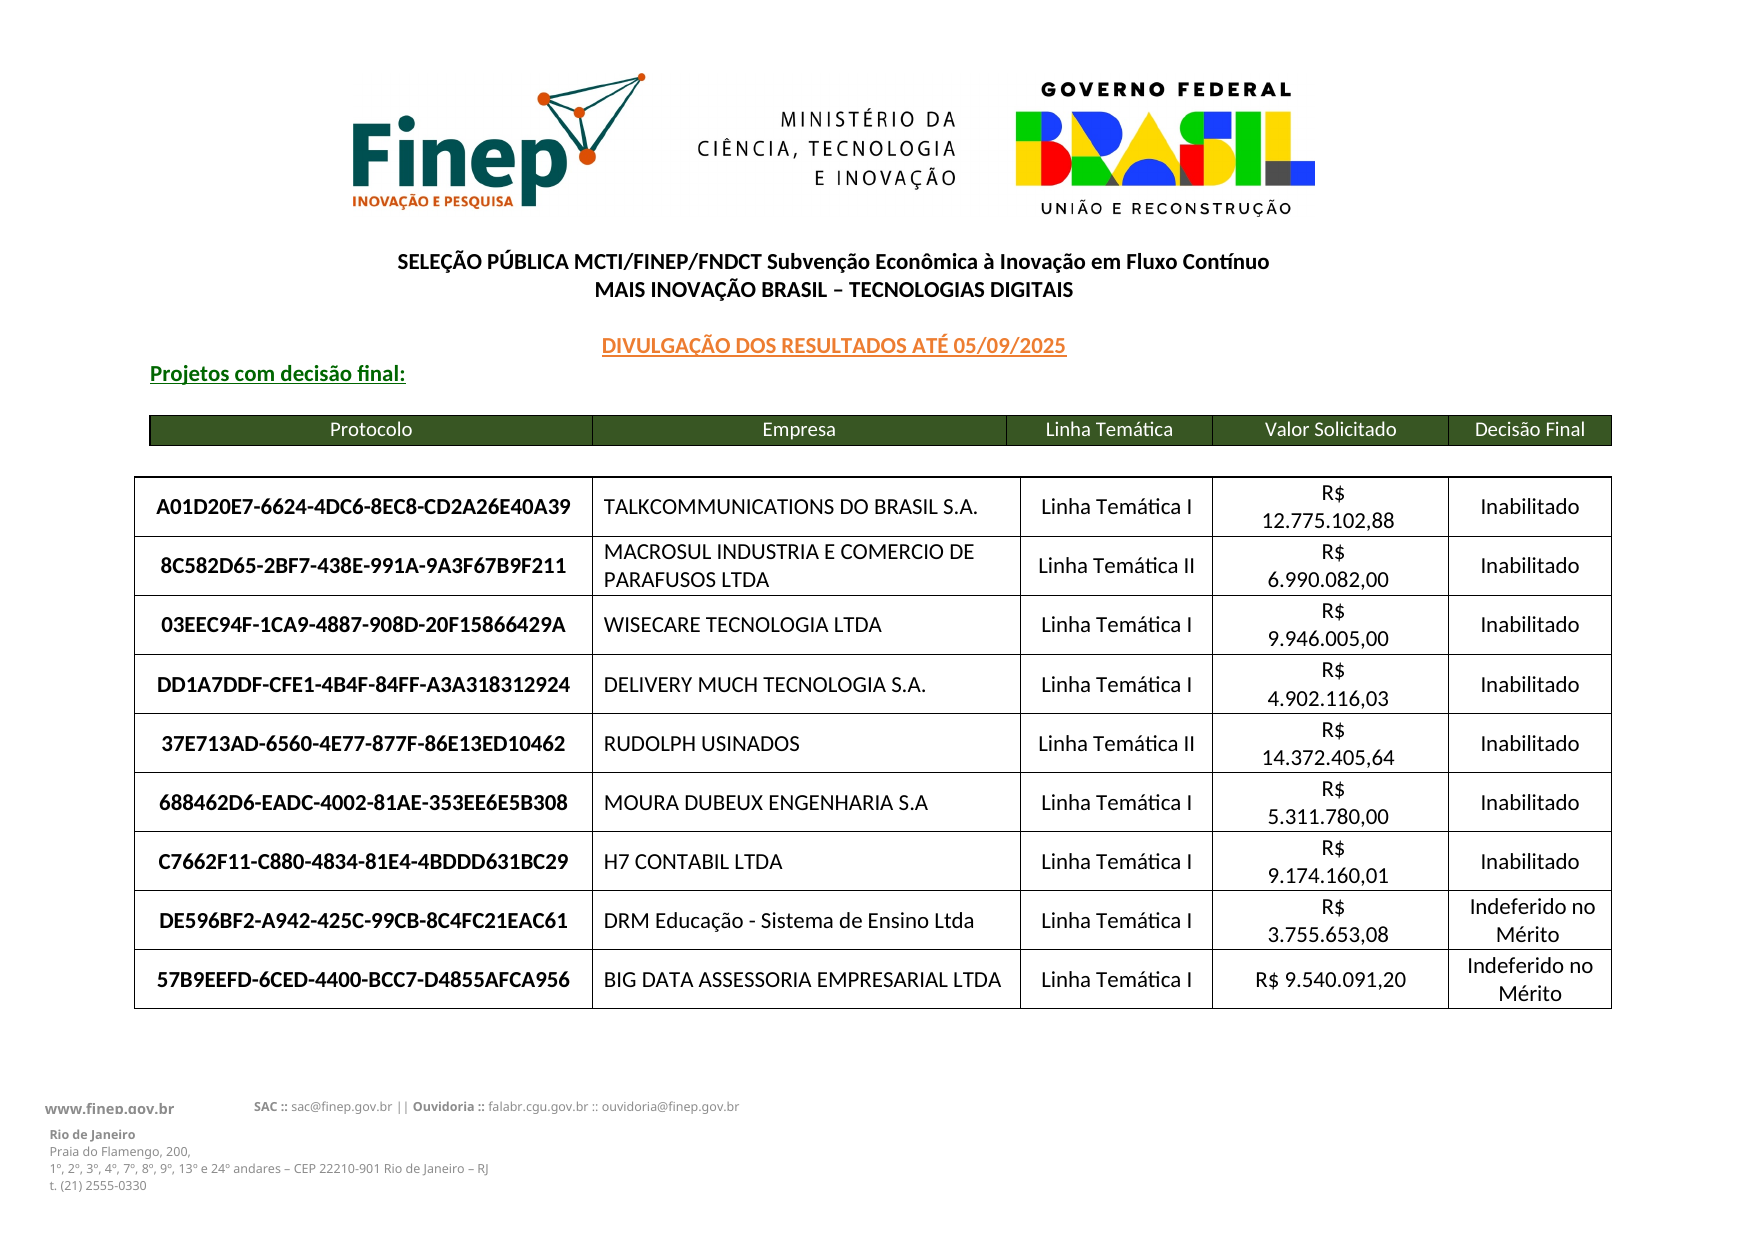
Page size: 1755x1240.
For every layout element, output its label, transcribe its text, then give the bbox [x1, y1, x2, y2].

table_cell H7 CONTABIL LTDA [593, 832, 1020, 890]
table_cell Indeferido no Mérito [1449, 950, 1611, 1008]
table_cell Inabilitado [1449, 773, 1611, 831]
table_cell Linha Temática I [1021, 773, 1212, 831]
table_cell Linha Temática II [1021, 537, 1212, 594]
table_cell Inabilitado [1449, 714, 1611, 772]
table_cell Linha Temática I [1021, 891, 1212, 949]
table_cell Inabilitado [1449, 655, 1611, 713]
table_cell R$ 12.775.102,88 [1213, 478, 1448, 536]
table_cell MOURA DUBEUX ENGENHARIA S.A [593, 773, 1020, 831]
table_cell Inabilitado [1449, 832, 1611, 890]
table_cell Linha Temática I [1021, 596, 1212, 654]
table_cell DE596BF2-A942-425C-99CB-8C4FC21EAC61 [135, 891, 592, 949]
table_cell Linha Temática I [1021, 832, 1212, 890]
table_cell R$ 9.946.005,00 [1213, 596, 1448, 654]
table_cell R$ 4.902.116,03 [1213, 655, 1448, 713]
table_cell 03EEC94F-1CA9-4887-908D-20F15866429A [135, 596, 592, 654]
table_cell TALKCOMMUNICATIONS DO BRASIL S.A. [593, 478, 1020, 536]
table_cell 688462D6-EADC-4002-81AE-353EE6E5B308 [135, 773, 592, 831]
table_cell A01D20E7-6624-4DC6-8EC8-CD2A26E40A39 [135, 478, 592, 536]
table_cell RUDOLPH USINADOS [593, 714, 1020, 772]
table_cell Inabilitado [1449, 478, 1611, 536]
table_cell DRM Educação - Sistema de Ensino Ltda [593, 891, 1020, 949]
table_cell R$ 6.990.082,00 [1213, 537, 1448, 594]
table_cell Inabilitado [1449, 537, 1611, 594]
table_cell R$ 5.311.780,00 [1213, 773, 1448, 831]
table_cell Inabilitado [1449, 596, 1611, 654]
table_cell Linha Temática I [1021, 655, 1212, 713]
table_cell R$ 9.174.160,01 [1213, 832, 1448, 890]
table_cell BIG DATA ASSESSORIA EMPRESARIAL LTDA [593, 950, 1020, 1008]
table_cell DELIVERY MUCH TECNOLOGIA S.A. [593, 655, 1020, 713]
table_cell MACROSUL INDUSTRIA E COMERCIO DE PARAFUSOS LTDA [593, 537, 1020, 594]
table_cell Indeferido no Mérito [1449, 891, 1611, 949]
table_cell R$ 14.372.405,64 [1213, 714, 1448, 772]
table_cell WISECARE TECNOLOGIA LTDA [593, 596, 1020, 654]
table_cell Linha Temática II [1021, 714, 1212, 772]
table_cell DD1A7DDF-CFE1-4B4F-84FF-A3A318312924 [135, 655, 592, 713]
table_cell 57B9EEFD-6CED-4400-BCC7-D4855AFCA956 [135, 950, 592, 1008]
table_cell Linha Temática I [1021, 478, 1212, 536]
table_cell R$ 9.540.091,20 [1213, 950, 1448, 1008]
table_cell 8C582D65-2BF7-438E-991A-9A3F67B9F211 [135, 537, 592, 594]
table_cell R$ 3.755.653,08 [1213, 891, 1448, 949]
table_cell C7662F11-C880-4834-81E4-4BDDD631BC29 [135, 832, 592, 890]
table_cell Linha Temática I [1021, 950, 1212, 1008]
table_cell 37E713AD-6560-4E77-877F-86E13ED10462 [135, 714, 592, 772]
